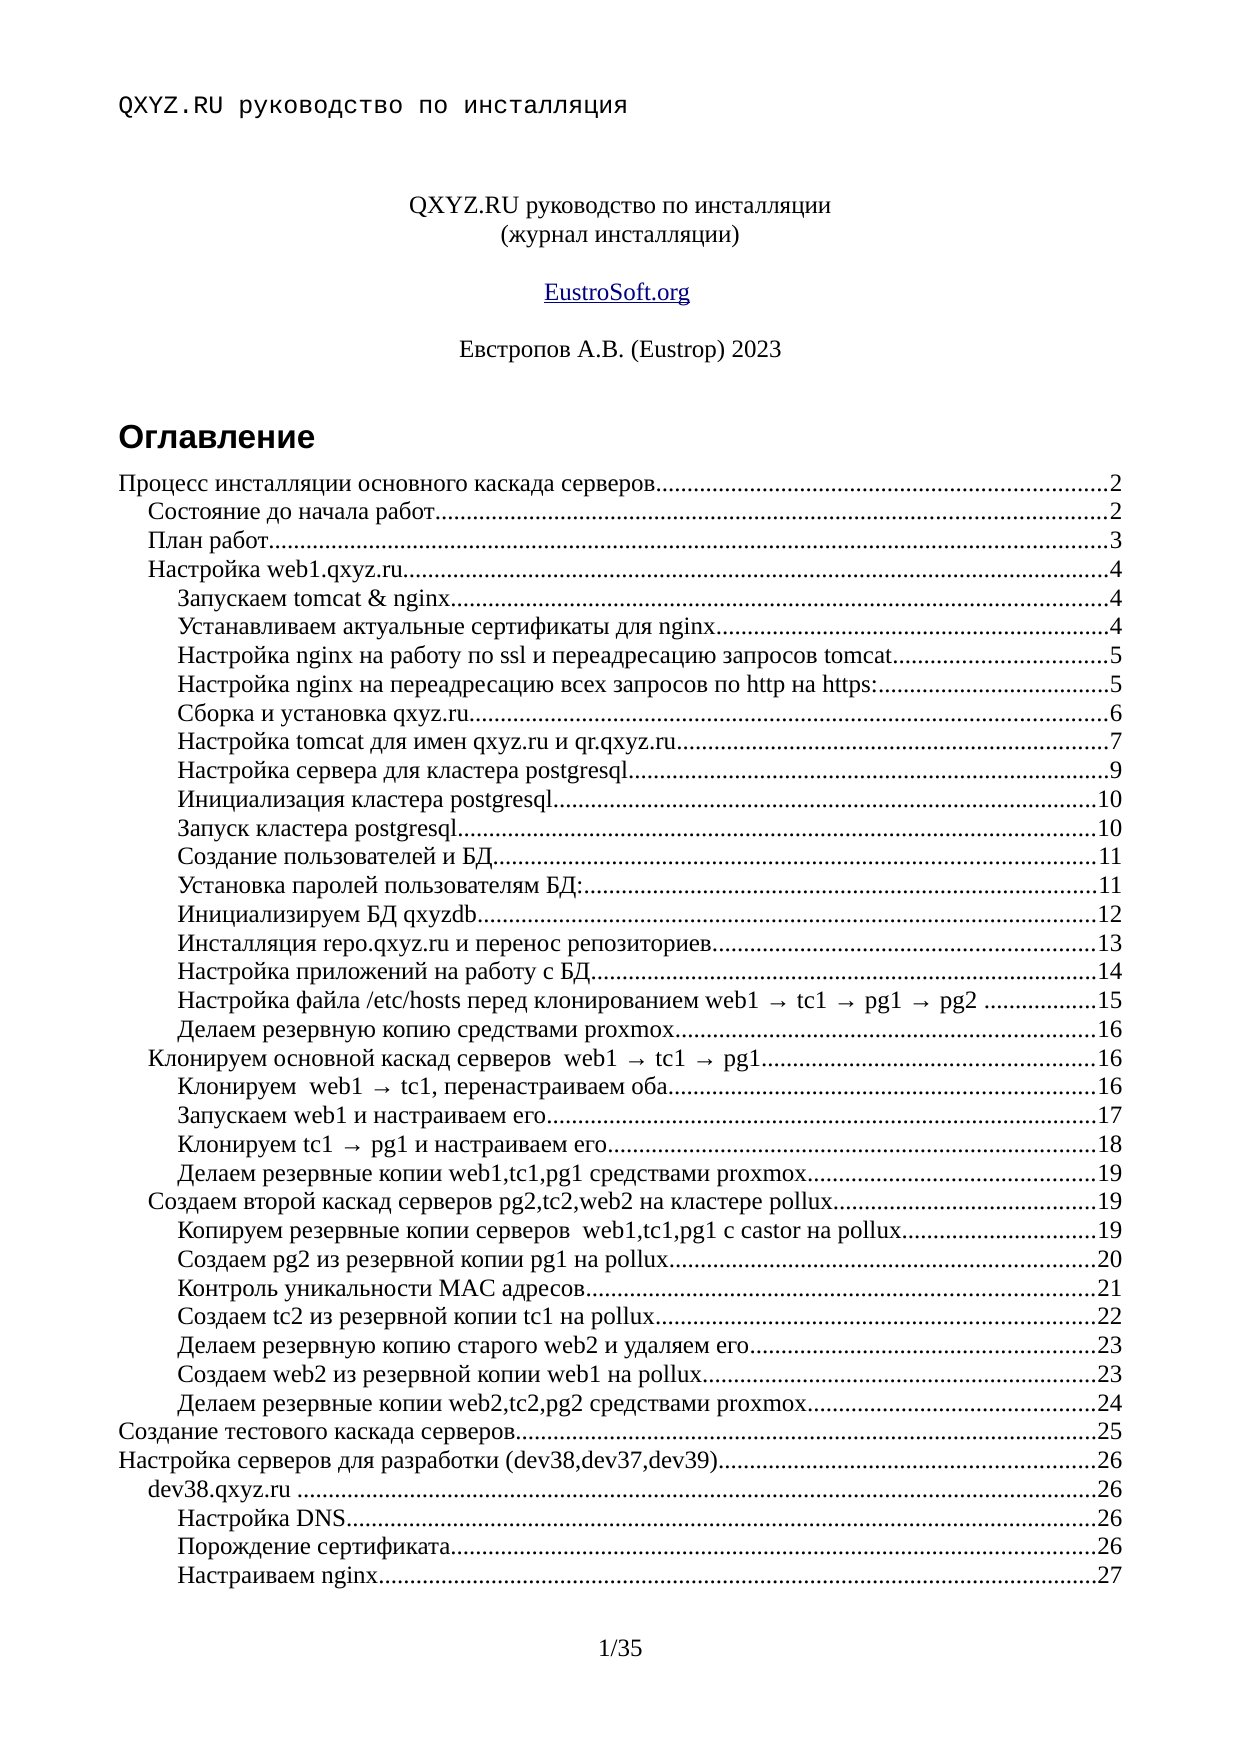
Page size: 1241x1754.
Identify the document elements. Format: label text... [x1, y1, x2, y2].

text Делаем резервные копии web2,tc2,pg2 средствами proxmox 24 [177, 1388, 1122, 1416]
text Евстропов А.В. (Eustrop) 2023 [118, 334, 1122, 363]
text Настройка DNS 26 [177, 1503, 1122, 1531]
text Настраиваем nginx 27 [177, 1560, 1122, 1589]
text Инициализируем БД qxyzdb 12 [177, 899, 1122, 928]
text Создаем pg2 из резервной копии pg1 на pollux 20 [177, 1244, 1122, 1273]
text Инсталляция repo.qxyz.ru и перенос репозиториев. 13 [177, 928, 1122, 956]
text Контроль уникальности MAC адресов 21 [177, 1273, 1122, 1301]
text Создаем второй каскад серверов pg2,tc2,web2 на кластере pollux 19 [148, 1186, 1122, 1215]
text dev38.qxyz.ru 26 [148, 1474, 1122, 1503]
text Клонируем основной каскад серверов web1 → tc1 → pg1 16 [148, 1043, 1122, 1071]
text Создаем web2 из резервной копии web1 на pollux 23 [177, 1359, 1122, 1388]
text Клонируем web1 → tc1, перенастраиваем оба 16 [177, 1071, 1122, 1100]
text Настройка tomcat для имен qxyz.ru и qr.qxyz.ru 7 [177, 726, 1122, 755]
text Настройка файла /etc/hosts перед клонированием web1 → tc1 → pg1 → pg2 15 [177, 985, 1122, 1014]
text Настройка сервера для кластера postgresql 9 [177, 755, 1122, 784]
text Порождение сертификата 26 [177, 1531, 1122, 1560]
text Делаем резервные копии web1,tc1,pg1 средствами proxmox 19 [177, 1158, 1122, 1186]
text Запуск кластера postgresql 10 [177, 813, 1122, 841]
text Копируем резервные копии серверов web1,tc1,pg1 с castor на pollux 19 [177, 1215, 1122, 1244]
text QXYZ.RU руководство по инсталляции [118, 191, 1122, 219]
text Создаем tc2 из резервной копии tc1 на pollux 22 [177, 1301, 1122, 1330]
text Запускаем web1 и настраиваем его 17 [177, 1100, 1122, 1129]
text Создание тестового каскада серверов 25 [118, 1416, 1122, 1445]
text Установка паролей пользователям БД: 11 [177, 870, 1122, 899]
text Инициализация кластера postgresql 10 [177, 784, 1122, 813]
text Клонируем tc1 → pg1 и настраиваем его 18 [177, 1129, 1122, 1158]
subtitle Оглавление [118, 417, 1122, 455]
text (журнал инсталляции) [118, 219, 1122, 248]
text План работ 3 [148, 525, 1122, 554]
text Сборка и установка qxyz.ru 6 [177, 698, 1122, 726]
text Настройка nginx на переадресацию всех запросов по http на https: 5 [177, 669, 1122, 698]
text Создание пользователей и БД 11 [177, 841, 1122, 870]
text Настройка nginx на работу по ssl и переадресацию запросов tomcat 5 [177, 640, 1122, 669]
text Делаем резервную копию старого web2 и удаляем его 23 [177, 1330, 1122, 1359]
text Состояние до начала работ 2 [148, 496, 1122, 525]
text Настройка web1.qxyz.ru 4 [148, 554, 1122, 583]
text Процесс инсталляции основного каскада серверов 2 [118, 468, 1122, 496]
text Настройка серверов для разработки (dev38,dev37,dev39) 26 [118, 1445, 1122, 1474]
text Настройка приложений на работу с БД 14 [177, 956, 1122, 985]
text Запускаем tomcat & nginx 4 [177, 583, 1122, 611]
text EustroSoft.org [118, 277, 1122, 306]
text Устанавливаем актуальные сертификаты для nginx 4 [177, 611, 1122, 640]
text Делаем резервную копию средствами proxmox 16 [177, 1014, 1122, 1043]
